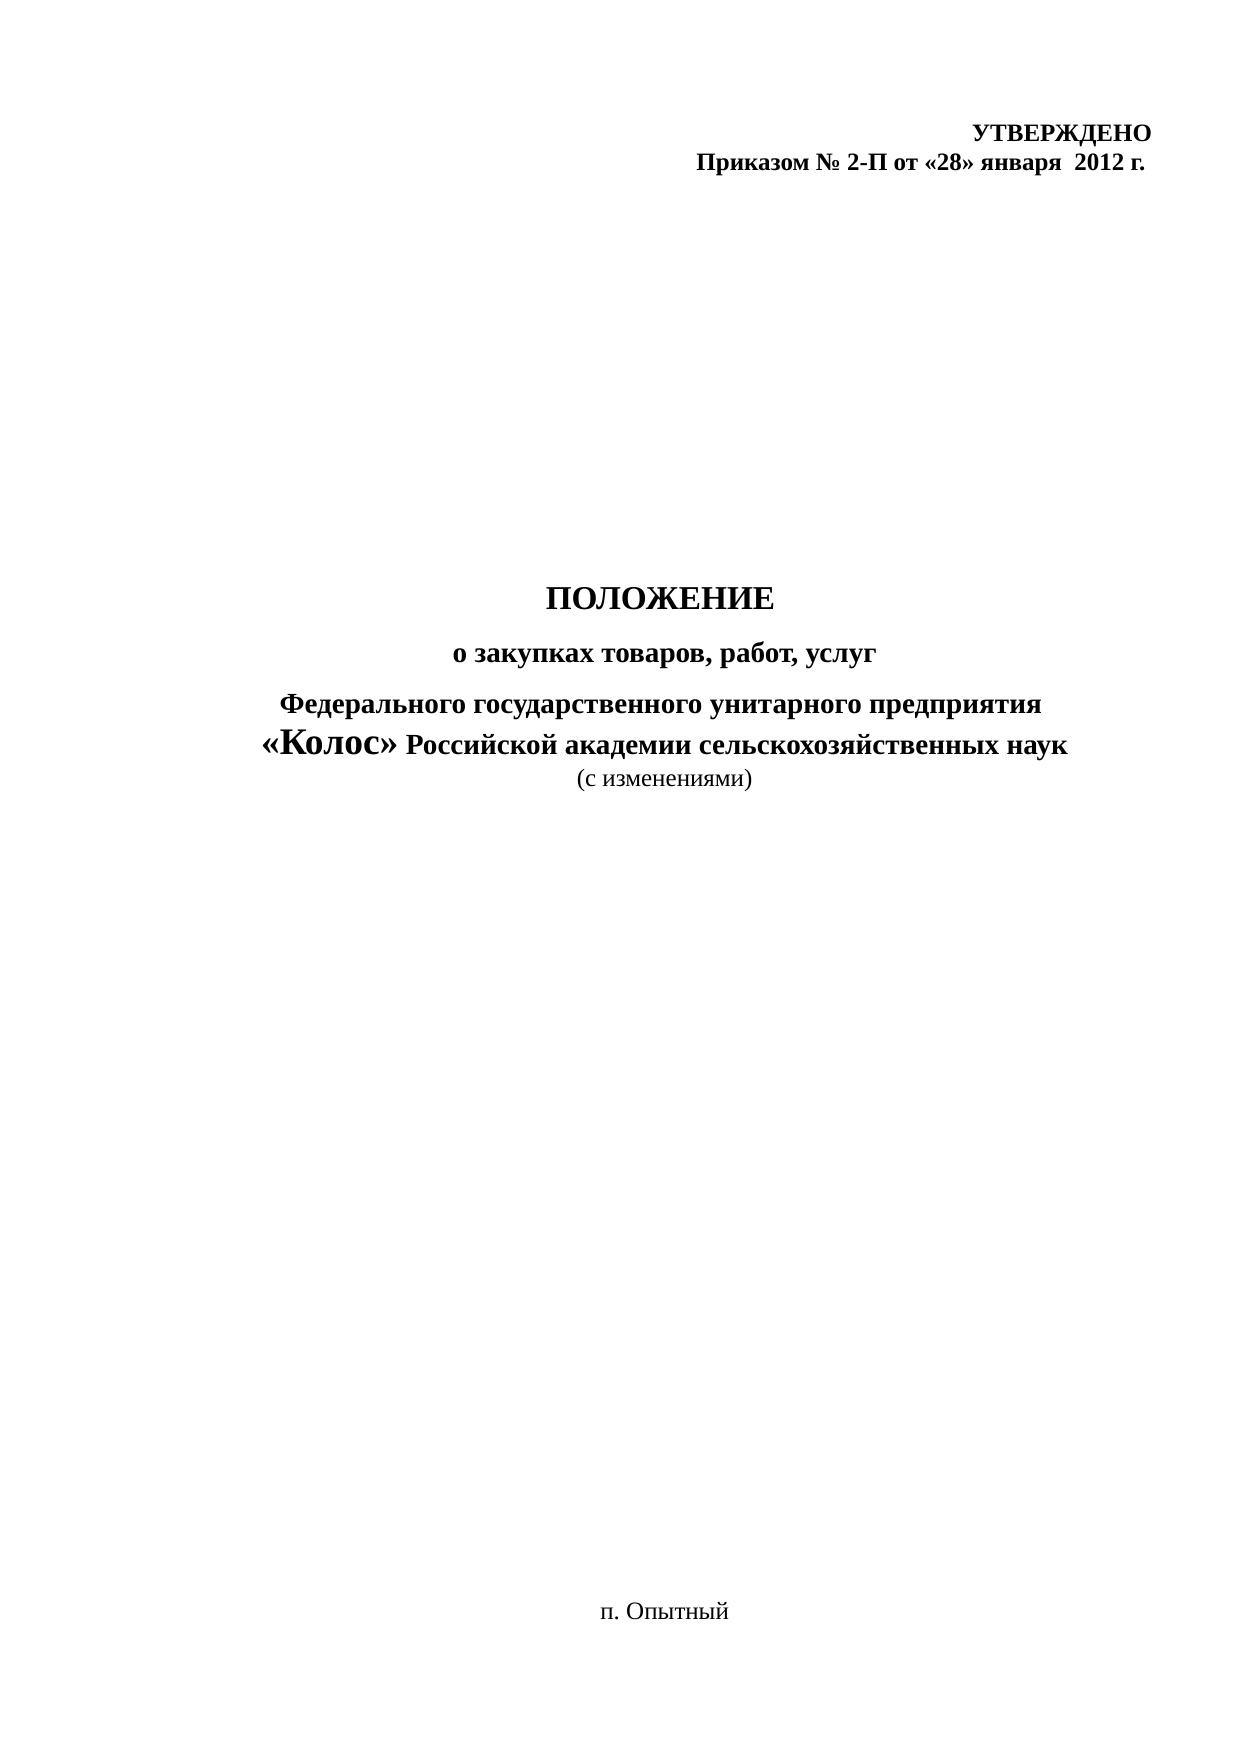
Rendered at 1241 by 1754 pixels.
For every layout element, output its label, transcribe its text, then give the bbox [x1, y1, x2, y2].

text УТВЕРЖДЕНО [177, 118, 1152, 147]
text «Колос» Российской академии сельскохозяйственных наук [177, 719, 1152, 763]
text п. Опытный [177, 1596, 1152, 1625]
text ПОЛОЖЕНИЕ [177, 578, 1152, 616]
text Приказом № 2-П от «28» января 2012 г. [177, 147, 1152, 176]
text Федерального государственного унитарного предприятия [177, 686, 1152, 719]
text (с изменениями) [177, 763, 1152, 791]
text о закупках товаров, работ, услуг [177, 636, 1152, 669]
